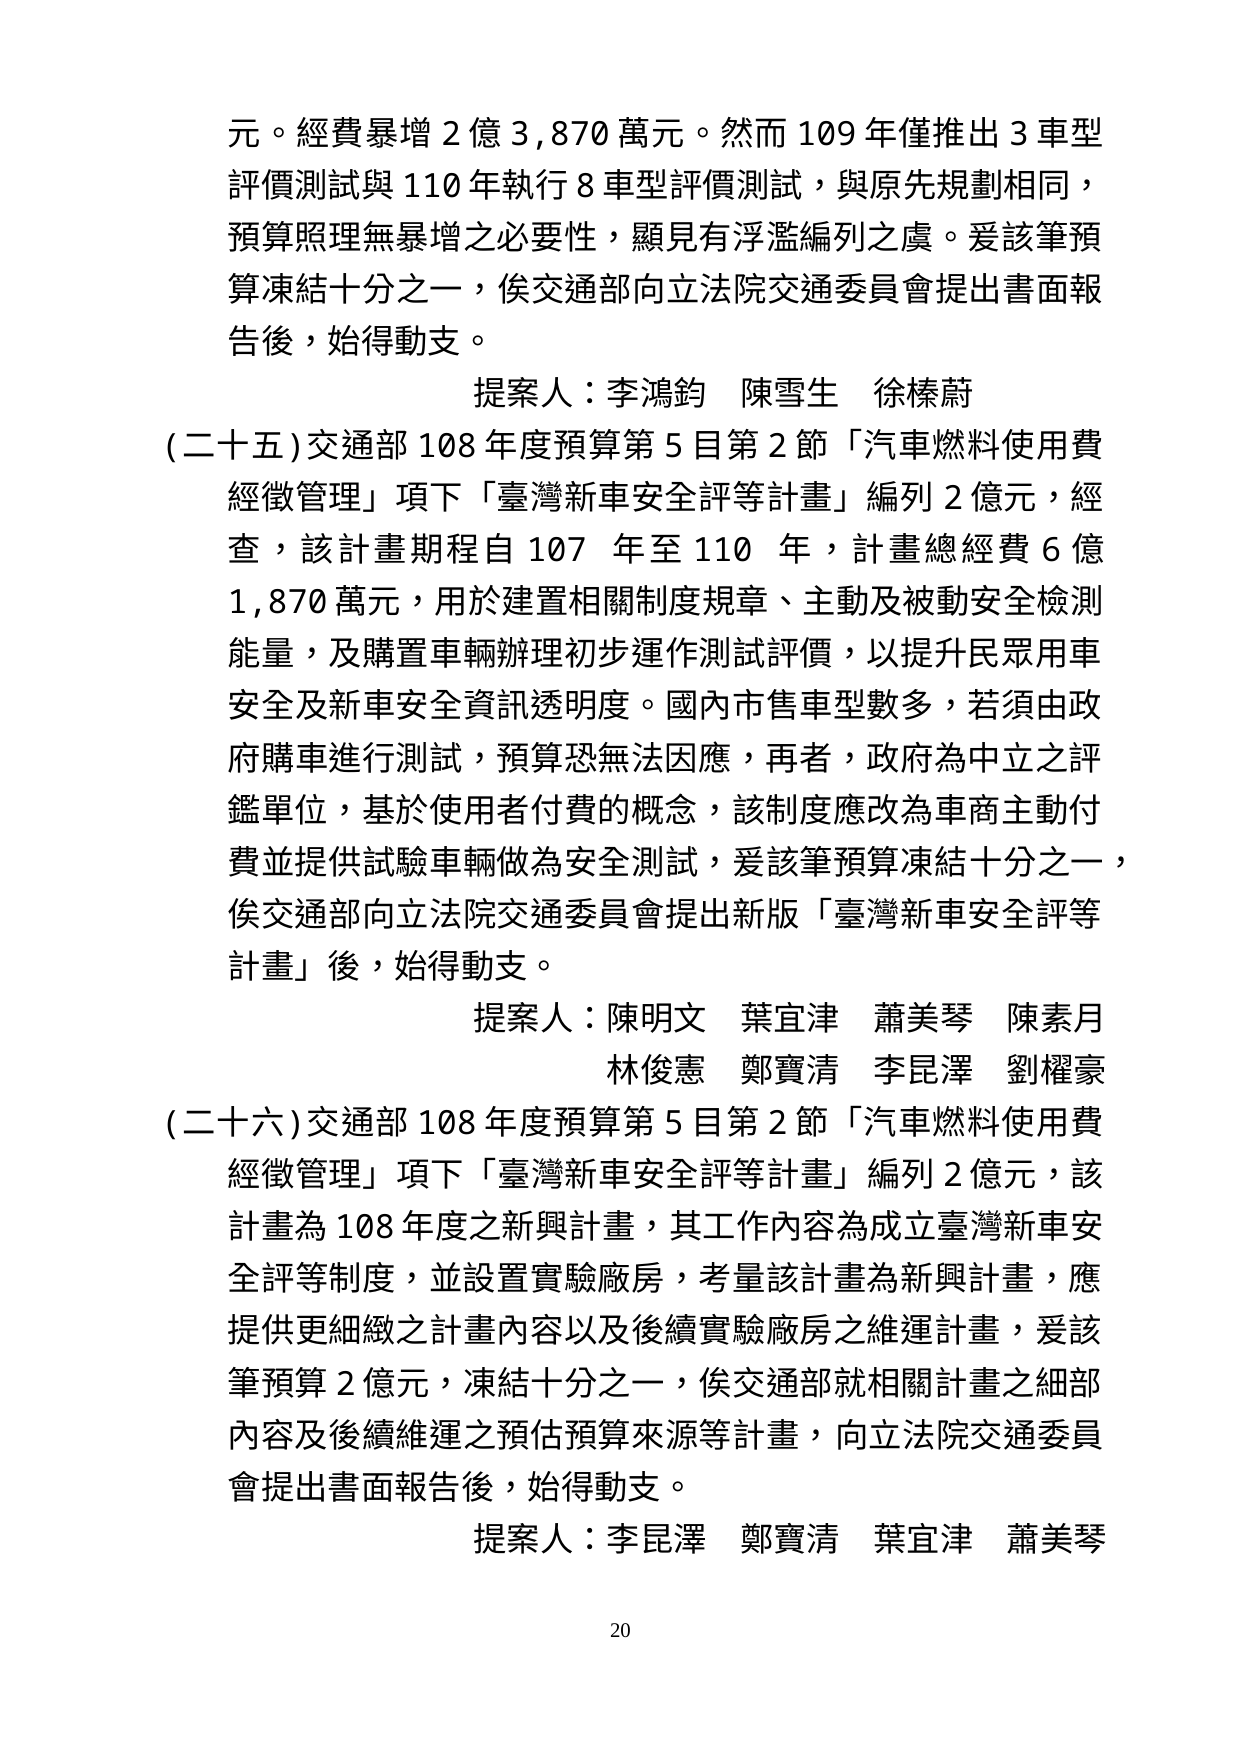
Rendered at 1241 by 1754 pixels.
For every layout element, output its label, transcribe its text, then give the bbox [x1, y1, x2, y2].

text (二十六)交通部108年度預算第5目第2節「汽車燃料使用費經徵管理」項下「臺灣新車安全評等計畫」編列2億元，該計畫為108年度之新興計畫，其工作內容為成立臺灣新車安全評等制度，並設置實驗廠房，考量該計畫為新興計畫，應提供更細緻之計畫內容以及後續實驗廠房之維運計畫，爰該筆預算2億元，凍結十分之一，俟交通部就相關計畫之細部內容及後續維運之預估預算來源等計畫，向立法院交通委員會提出書面報告後，始得動支。 [161, 1093, 1104, 1509]
text 提案人：李鴻鈞 陳雪生 徐榛蔚 [473, 364, 1117, 416]
text 提案人：李昆澤 鄭寶清 葉宜津 蕭美琴 [473, 1509, 1117, 1562]
text (二十五)交通部108年度預算第5目第2節「汽車燃料使用費經徵管理」項下「臺灣新車安全評等計畫」編列2億元，經查，該計畫期程自107 年至110 年，計畫總經費6億1,870萬元，用於建置相關制度規章、主動及被動安全檢測能量，及購置車輛辦理初步運作測試評價，以提升民眾用車安全及新車安全資訊透明度。國內市售車型數多，若須由政府購車進行測試，預算恐無法因應，再者，政府為中立之評鑑單位，基於使用者付費的概念，該制度應改為車商主動付費並提供試驗車輛做為安全測試，爰該筆預算凍結十分之一，俟交通部向立法院交通委員會提出新版「臺灣新車安全評等計畫」後，始得動支。 [161, 416, 1104, 989]
text 元。經費暴增2億3,870萬元。然而109年僅推出3車型評價測試與110年執行8車型評價測試，與原先規劃相同，預算照理無暴增之必要性，顯見有浮濫編列之虞。爰該筆預算凍結十分之一，俟交通部向立法院交通委員會提出書面報告後，始得動支。 [161, 103, 1104, 364]
text 提案人：陳明文 葉宜津 蕭美琴 陳素月 林俊憲 鄭寶清 李昆澤 劉櫂豪 [473, 989, 1117, 1093]
